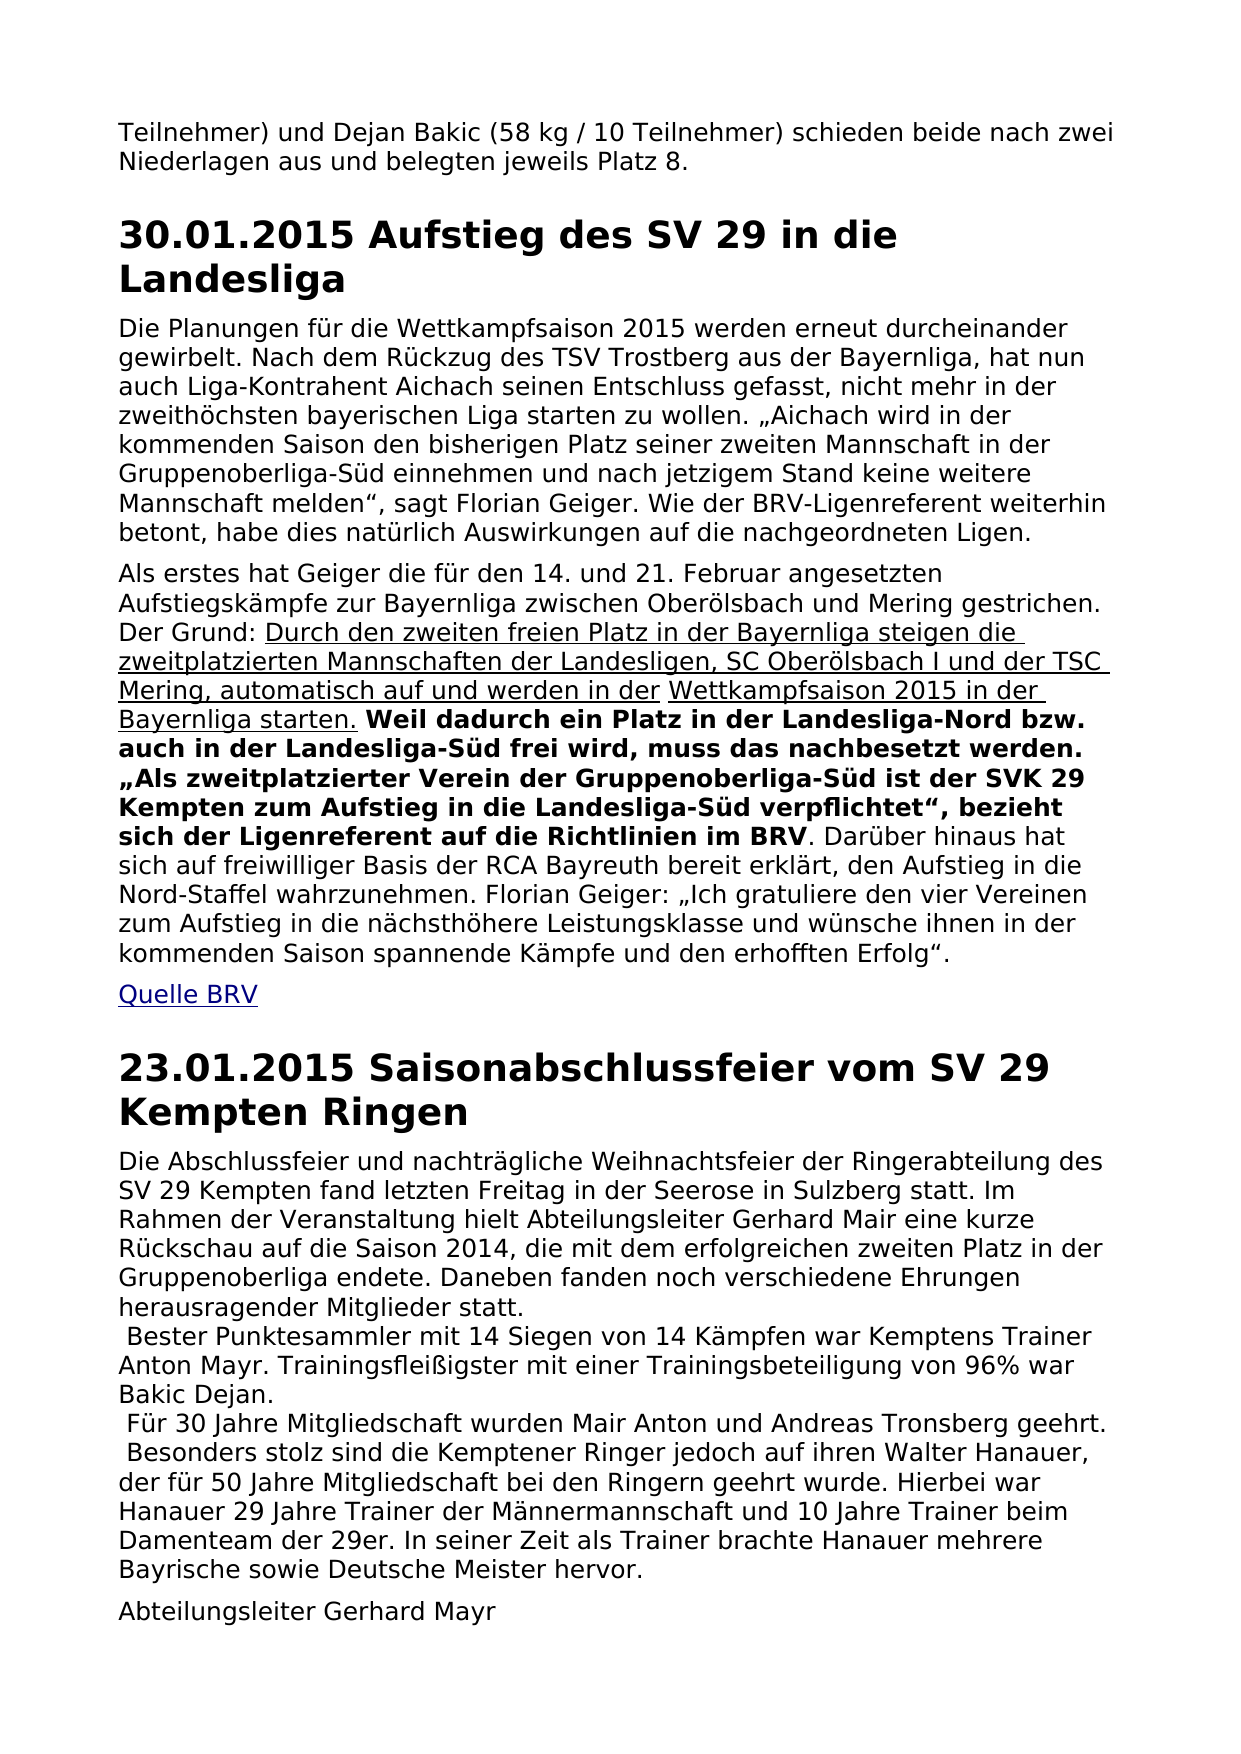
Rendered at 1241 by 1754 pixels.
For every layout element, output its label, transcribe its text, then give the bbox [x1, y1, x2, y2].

text Quelle BRV [118, 980, 1122, 1009]
subtitle 30.01.2015 Aufstieg des SV 29 in die Landesliga [118, 214, 1122, 301]
text Die Planungen für die Wettkampfsaison 2015 werden erneut durcheinander gewirbelt. Nach dem Rückzug des TSV Trostberg aus der Bayernliga, hat nun auch Liga-Kontrahent Aichach seinen Entschluss gefasst, nicht mehr in der zweithöchsten bayerischen Liga starten zu wollen. „Aichach wird in der kommenden Saison den bisherigen Platz seiner zweiten Mannschaft in der Gruppenoberliga-Süd einnehmen und nach jetzigem Stand keine weitere Mannschaft melden“, sagt Florian Geiger. Wie der BRV-Ligenreferent weiterhin betont, habe dies natürlich Auswirkungen auf die nachgeordneten Ligen. [118, 314, 1122, 547]
text Als erstes hat Geiger die für den 14. und 21. Februar angesetzten Aufstiegskämpfe zur Bayernliga zwischen Oberölsbach und Mering gestrichen. Der Grund: Durch den zweiten freien Platz in der Bayernliga steigen die zweitplatzierten Mannschaften der Landesligen, SC Oberölsbach I und der TSC Mering, automatisch auf und werden in der Wettkampfsaison 2015 in der Bayernliga starten. Weil dadurch ein Platz in der Landesliga-Nord bzw. auch in der Landesliga-Süd frei wird, muss das nachbesetzt werden. „Als zweitplatzierter Verein der Gruppenoberliga-Süd ist der SVK 29 Kempten zum Aufstieg in die Landesliga-Süd verpflichtet“, bezieht sich der Ligenreferent auf die Richtlinien im BRV. Darüber hinaus hat sich auf freiwilliger Basis der RCA Bayreuth bereit erklärt, den Aufstieg in die Nord-Staffel wahrzunehmen. Florian Geiger: „Ich gratuliere den vier Vereinen zum Aufstieg in die nächsthöhere Leistungsklasse und wünsche ihnen in der kommenden Saison spannende Kämpfe und den erhofften Erfolg“. [118, 559, 1122, 968]
text Teilnehmer) und Dejan Bakic (58 kg / 10 Teilnehmer) schieden beide nach zwei Niederlagen aus und belegten jeweils Platz 8. [118, 118, 1122, 176]
subtitle 23.01.2015 Saisonabschlussfeier vom SV 29 Kempten Ringen [118, 1047, 1122, 1134]
text Abteilungsleiter Gerhard Mayr [118, 1597, 1122, 1626]
text Die Abschlussfeier und nachträgliche Weihnachtsfeier der Ringerabteilung des SV 29 Kempten fand letzten Freitag in der Seerose in Sulzberg statt. Im Rahmen der Veranstaltung hielt Abteilungsleiter Gerhard Mair eine kurze Rückschau auf die Saison 2014, die mit dem erfolgreichen zweiten Platz in der Gruppenoberliga endete. Daneben fanden noch verschiedene Ehrungen herausragender Mitglieder statt. Bester Punktesammler mit 14 Siegen von 14 Kämpfen war Kemptens Trainer Anton Mayr. Trainingsfleißigster mit einer Trainingsbeteiligung von 96% war Bakic Dejan. Für 30 Jahre Mitgliedschaft wurden Mair Anton und Andreas Tronsberg geehrt. Besonders stolz sind die Kemptener Ringer jedoch auf ihren Walter Hanauer, der für 50 Jahre Mitgliedschaft bei den Ringern geehrt wurde. Hierbei war Hanauer 29 Jahre Trainer der Männermannschaft und 10 Jahre Trainer beim Damenteam der 29er. In seiner Zeit als Trainer brachte Hanauer mehrere Bayrische sowie Deutsche Meister hervor. [118, 1147, 1122, 1584]
